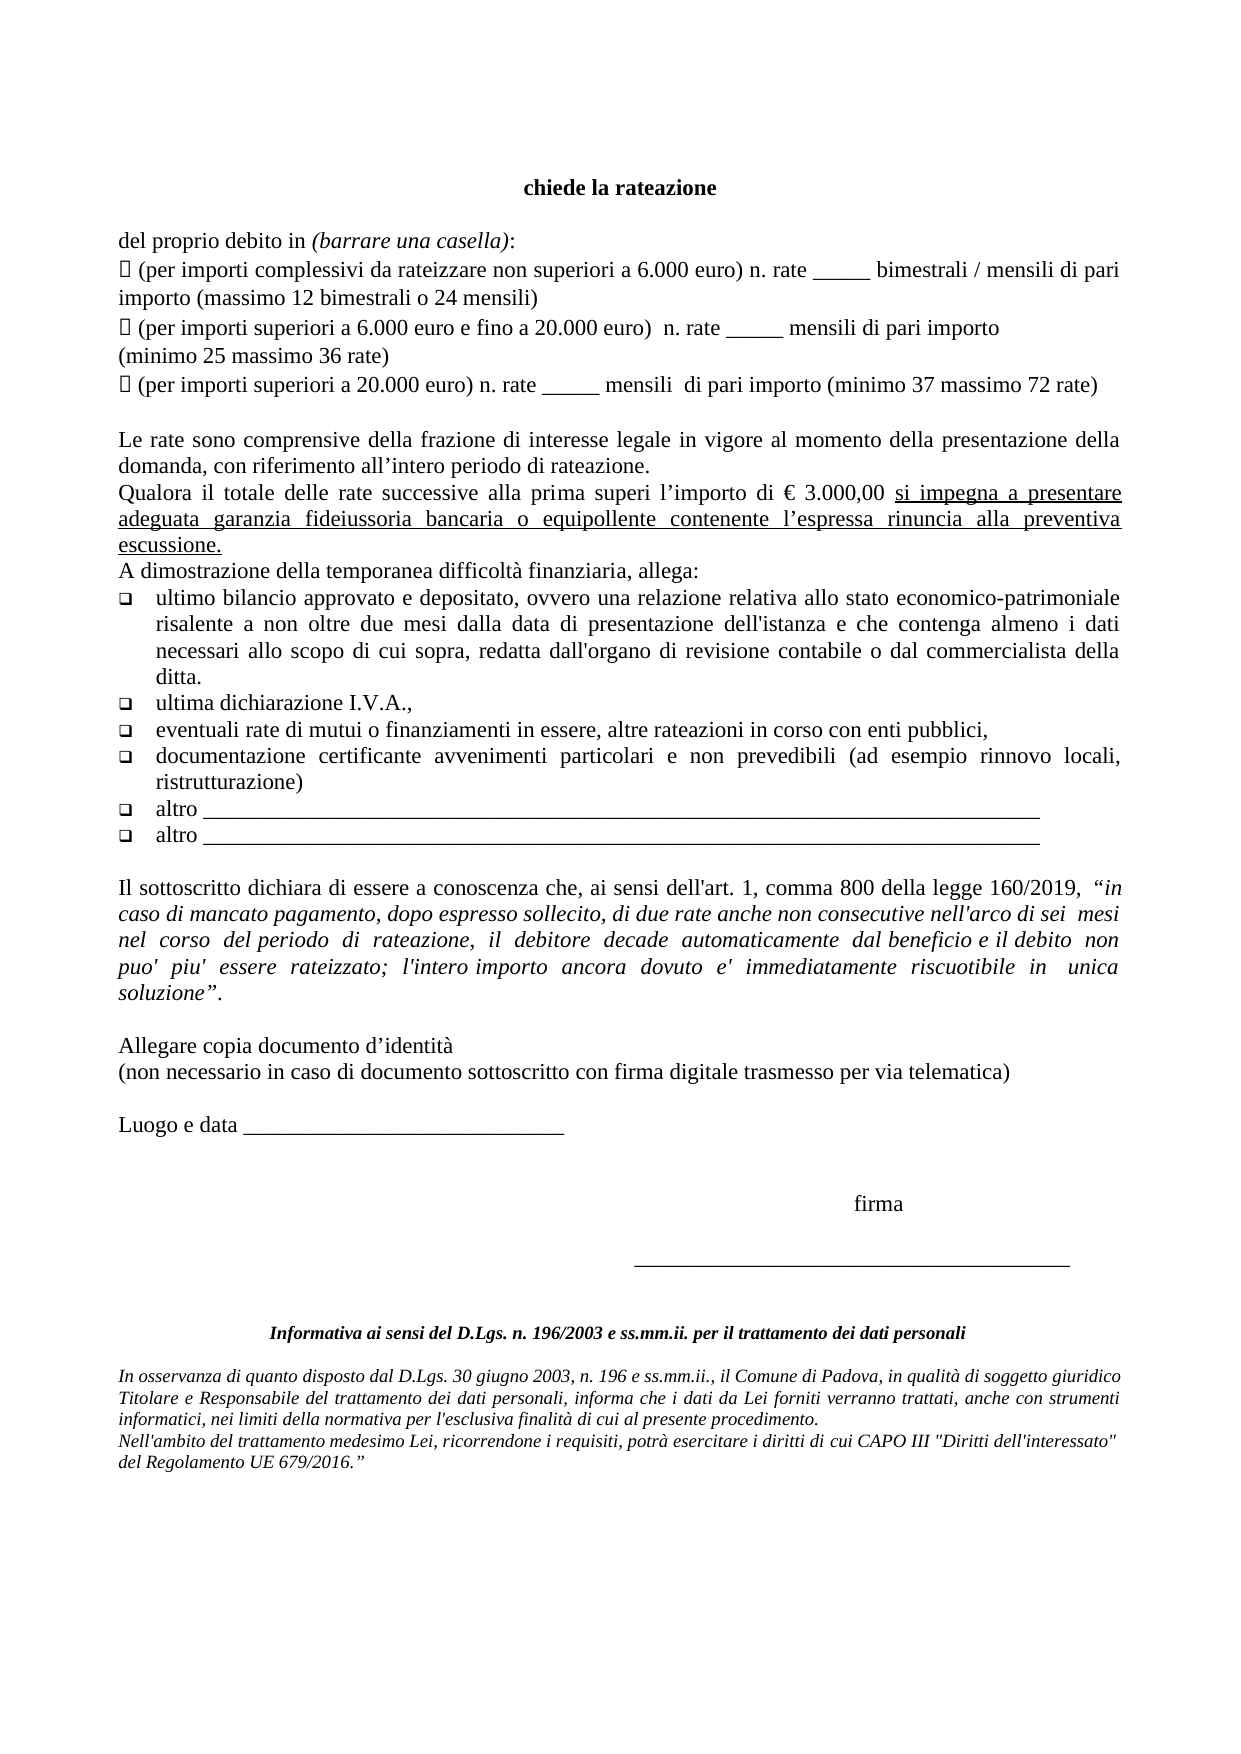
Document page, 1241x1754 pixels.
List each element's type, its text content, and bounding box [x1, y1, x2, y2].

list altro _________________________________________________________________________ [118, 821, 1122, 847]
list ultima dichiarazione I.V.A., [118, 689, 1122, 716]
list altro _________________________________________________________________________ [118, 795, 1122, 821]
text Nell'ambito del trattamento medesimo Lei, ricorrendone i requisiti, potrà esercitare i diritti di cui CAPO III "Diritti dell'interessato" del Regolamento UE 679/2016.” [118, 1430, 1122, 1473]
list eventuali rate di mutui o finanziamenti in essere, altre rateazioni in corso con enti pubblici, [118, 716, 1122, 742]
text Allegare copia documento d’identità (non necessario in caso di documento sottoscritto con firma digitale trasmesso per via telematica) [118, 1032, 1122, 1085]
text A dimostrazione della temporanea difficoltà finanziaria, allega: [118, 558, 1122, 584]
text escussione. [118, 529, 1122, 558]
text Qualora il totale delle rate successive alla prima superi l’importo di € 3.000,00 si impegna a presentare adeguata garanzia fideiussoria bancaria o equipollente contenente l’espressa rinuncia alla preventiva [118, 478, 1122, 528]
text In osservanza di quanto disposto dal D.Lgs. 30 giugno 2003, n. 196 e ss.mm.ii., il Comune di Padova, in qualità di soggetto giuridico Titolare e Responsabile del trattamento dei dati personali, informa che i dati da Lei forniti verranno trattati, anche con strumenti informatici, nei limiti della normativa per l'esclusiva finalità di cui al presente procedimento. [118, 1365, 1122, 1430]
text ______________________________________ [634, 1243, 1122, 1269]
text del proprio debito in (barrare una casella): [118, 227, 1122, 253]
text Luogo e data ____________________________ [118, 1111, 1122, 1137]
list  (per importi complessivi da rateizzare non superiori a 6.000 euro) n. rate _____ bimestrali / mensili di pari importo (massimo 12 bimestrali o 24 mensili) [118, 253, 1122, 311]
text Le rate sono comprensive della frazione di interesse legale in vigore al momento della presentazione della domanda, con riferimento all’intero periodo di rateazione. [118, 426, 1122, 478]
list  (per importi superiori a 6.000 euro e fino a 20.000 euro) n. rate _____ mensili di pari importo (minimo 25 massimo 36 rate) [118, 311, 1122, 368]
text Il sottoscritto dichiara di essere a conoscenza che, ai sensi dell'art. 1, comma 800 della legge 160/2019, “in caso di mancato pagamento, dopo espresso sollecito, di due rate anche non consecutive nell'arco di sei mesi nel corso del periodo di rateazione, il debitore decade automaticamente dal beneficio e il debito non puo' piu' essere rateizzato; l'intero importo ancora dovuto e' immediatamente riscuotibile in unica soluzione”. [118, 874, 1122, 1006]
list  (per importi superiori a 20.000 euro) n. rate _____ mensili di pari importo (minimo 37 massimo 72 rate) [118, 368, 1122, 399]
list documentazione certificante avvenimenti particolari e non prevedibili (ad esempio rinnovo locali, ristrutturazione) [118, 742, 1122, 795]
text firma [118, 1190, 1122, 1216]
text Informativa ai sensi del D.Lgs. n. 196/2003 e ss.mm.ii. per il trattamento dei dati personali [118, 1322, 1122, 1343]
text chiede la rateazione [118, 174, 1122, 200]
list ultimo bilancio approvato e depositato, ovvero una relazione relativa allo stato economico-patrimoniale risalente a non oltre due mesi dalla data di presentazione dell'istanza e che contenga almeno i dati necessari allo scopo di cui sopra, redatta dall'organo di revisione contabile o dal commercialista della ditta. [118, 584, 1122, 689]
